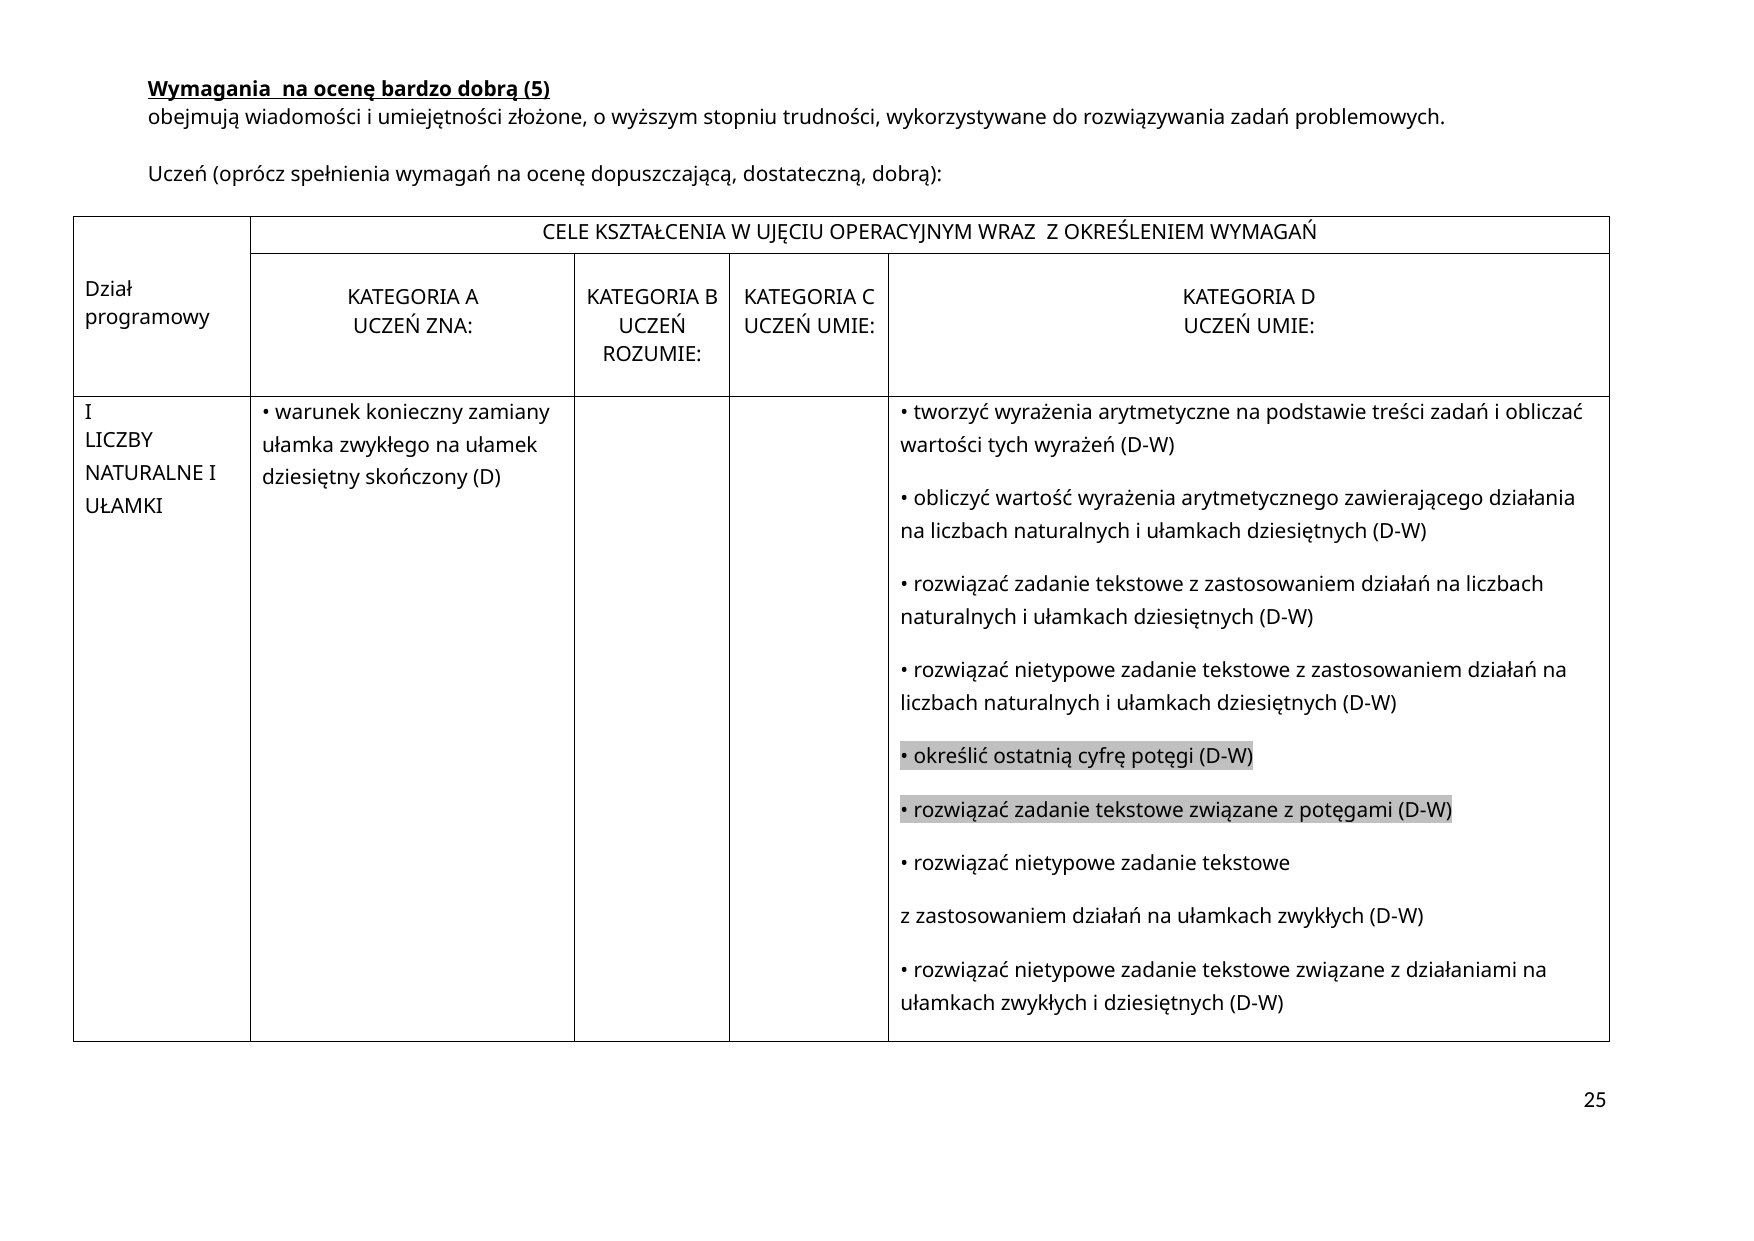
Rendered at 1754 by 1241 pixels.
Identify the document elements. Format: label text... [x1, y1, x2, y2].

table_cell KATEGORIA D UCZEŃ UMIE: [889, 254, 1609, 396]
table_cell I LICZBY NATURALNE I UŁAMKI [74, 397, 250, 1041]
table_cell • tworzyć wyrażenia arytmetyczne na podstawie treści zadań i obliczać wartości tych wyrażeń (D-W) • obliczyć wartość wyrażenia arytmetycznego zawierającego działania na liczbach naturalnych i ułamkach dziesiętnych (D-W) • rozwiązać zadanie tekstowe z zastosowaniem działań na liczbach naturalnych i ułamkach dziesiętnych (D-W) • rozwiązać nietypowe zadanie tekstowe z zastosowaniem działań na liczbach naturalnych i ułamkach dziesiętnych (D-W) • określić ostatnią cyfrę potęgi (D-W) • rozwiązać zadanie tekstowe związane z potęgami (D-W) • rozwiązać nietypowe zadanie tekstowe z zastosowaniem działań na ułamkach zwykłych (D-W) • rozwiązać nietypowe zadanie tekstowe związane z działaniami na ułamkach zwykłych i dziesiętnych (D-W) [889, 397, 1609, 1041]
text Uczeń (oprócz spełnienia wymagań na ocenę dopuszczającą, dostateczną, dobrą): [148, 159, 1606, 187]
table_cell KATEGORIA B UCZEŃ ROZUMIE: [575, 254, 729, 396]
table_cell • warunek konieczny zamiany ułamka zwykłego na ułamek dziesiętny skończony (D) [251, 397, 574, 1041]
table_cell KATEGORIA C UCZEŃ UMIE: [730, 254, 888, 396]
table_cell [730, 397, 888, 1041]
table_header CELE KSZTAŁCENIA W UJĘCIU OPERACYJNYM WRAZ Z OKREŚLENIEM WYMAGAŃ [251, 217, 1609, 253]
table_header Dział programowy [74, 217, 250, 396]
table_cell KATEGORIA A UCZEŃ ZNA: [251, 254, 574, 396]
text obejmują wiadomości i umiejętności złożone, o wyższym stopniu trudności, wykorzystywane do rozwiązywania zadań problemowych. [148, 102, 1606, 131]
table_cell [575, 397, 729, 1041]
text Wymagania na ocenę bardzo dobrą (5) [148, 74, 1606, 102]
